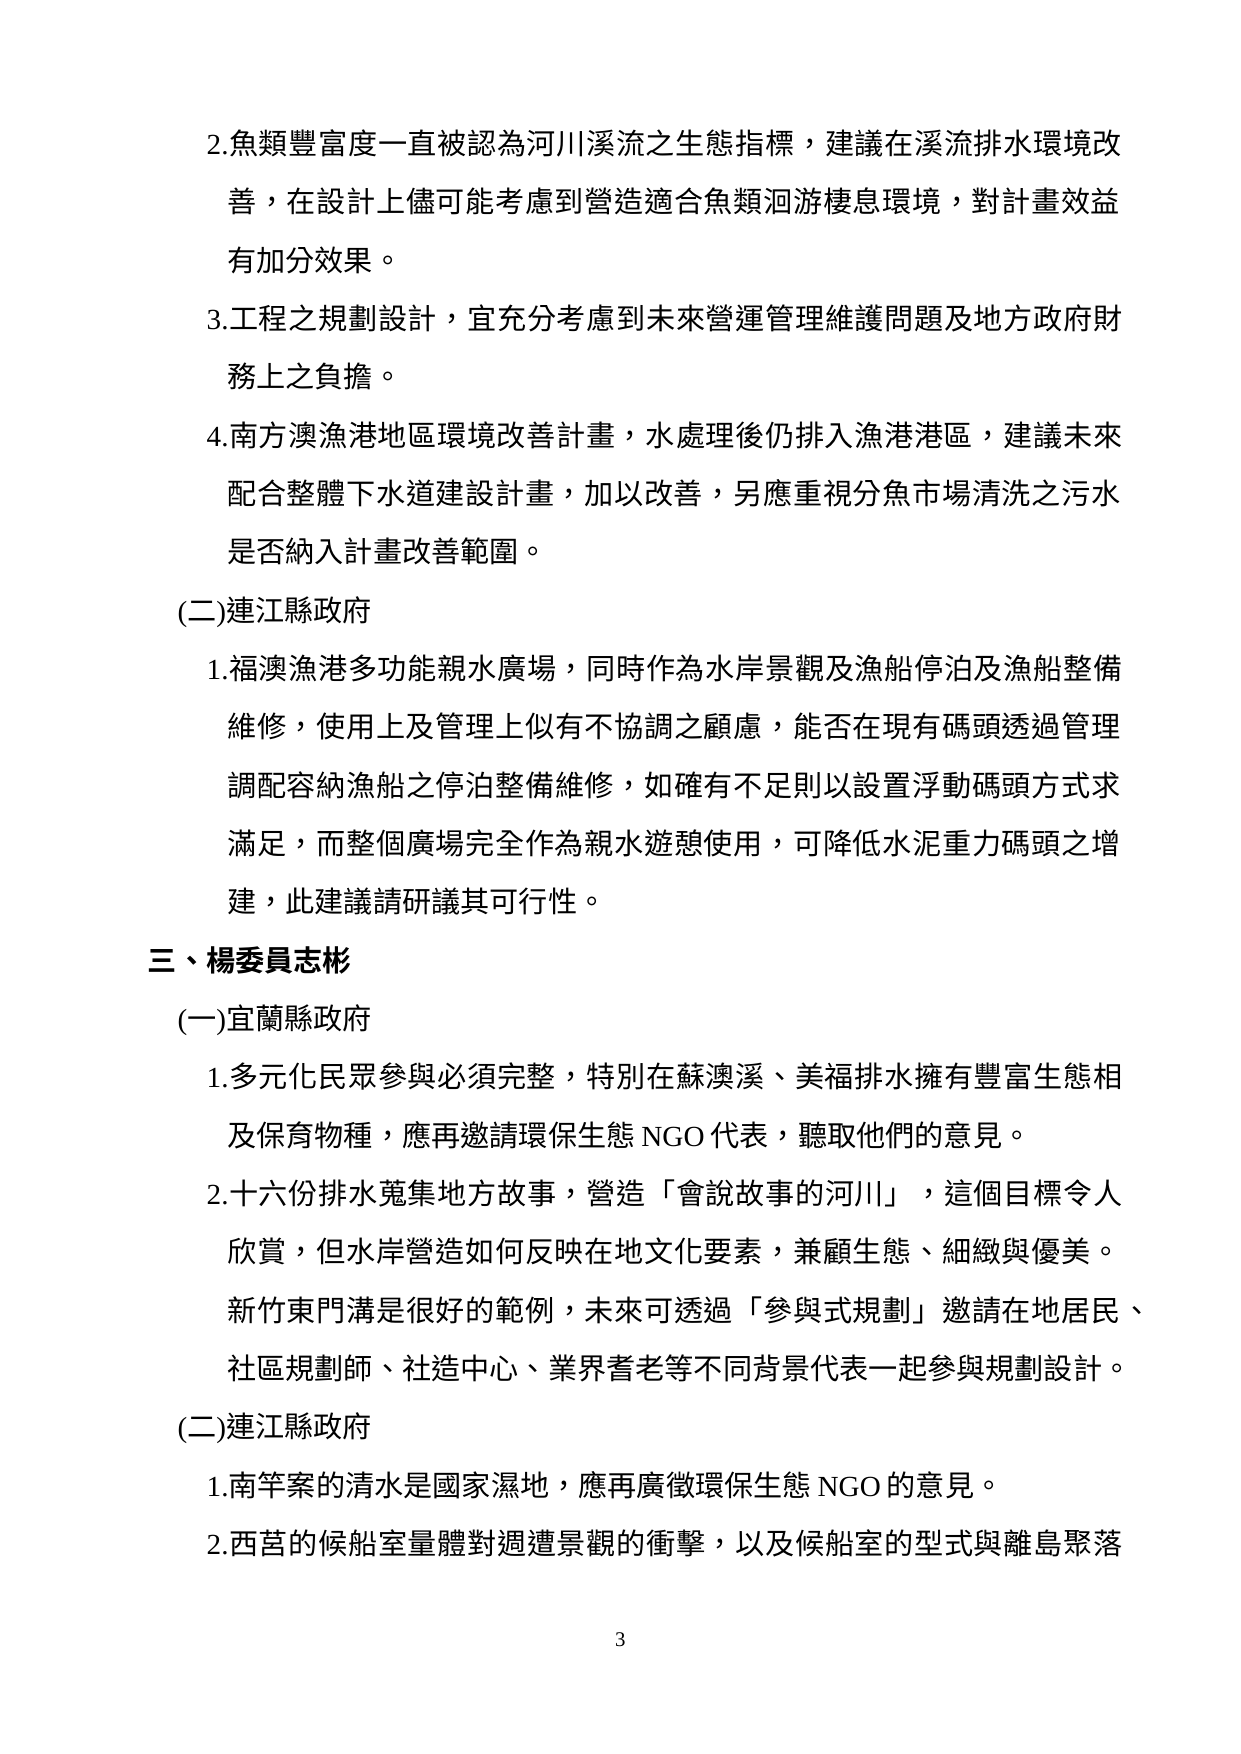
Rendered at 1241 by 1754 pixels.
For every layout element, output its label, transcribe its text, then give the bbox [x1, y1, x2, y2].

text 2.十六份排水蒐集地方故事，營造「會說故事的河川」，這個目標令人欣賞，但水岸營造如何反映在地文化要素，兼顧生態、細緻與優美。新竹東門溝是很好的範例，未來可透過「參與式規劃」邀請在地居民、社區規劃師、社造中心、業界耆老等不同背景代表一起參與規劃設計。 [206, 1158, 1122, 1391]
text 1.福澳漁港多功能親水廣場，同時作為水岸景觀及漁船停泊及漁船整備維修，使用上及管理上似有不協調之顧慮，能否在現有碼頭透過管理調配容納漁船之停泊整備維修，如確有不足則以設置浮動碼頭方式求滿足，而整個廣場完全作為親水遊憩使用，可降低水泥重力碼頭之增建，此建議請研議其可行性。 [206, 633, 1122, 924]
text 2.魚類豐富度一直被認為河川溪流之生態指標，建議在溪流排水環境改善，在設計上儘可能考慮到營造適合魚類洄游棲息環境，對計畫效益有加分效果。 [206, 108, 1122, 283]
text 1.多元化民眾參與必須完整，特別在蘇澳溪、美福排水擁有豐富生態相及保育物種，應再邀請環保生態NGO代表，聽取他們的意見。 [206, 1041, 1122, 1158]
text (二)連江縣政府 [177, 1391, 1122, 1449]
text (一)宜蘭縣政府 [177, 983, 1122, 1041]
text 1.南竿案的清水是國家濕地，應再廣徵環保生態NGO的意見。 [206, 1449, 1122, 1508]
text 2.西莒的候船室量體對週遭景觀的衝擊，以及候船室的型式與離島聚落 [206, 1508, 1122, 1566]
text 三、楊委員志彬 [148, 924, 1122, 983]
text (二)連江縣政府 [177, 574, 1122, 633]
text 4.南方澳漁港地區環境改善計畫，水處理後仍排入漁港港區，建議未來配合整體下水道建設計畫，加以改善，另應重視分魚市場清洗之污水是否納入計畫改善範圍。 [206, 399, 1122, 574]
text 3.工程之規劃設計，宜充分考慮到未來營運管理維護問題及地方政府財務上之負擔。 [206, 283, 1122, 399]
